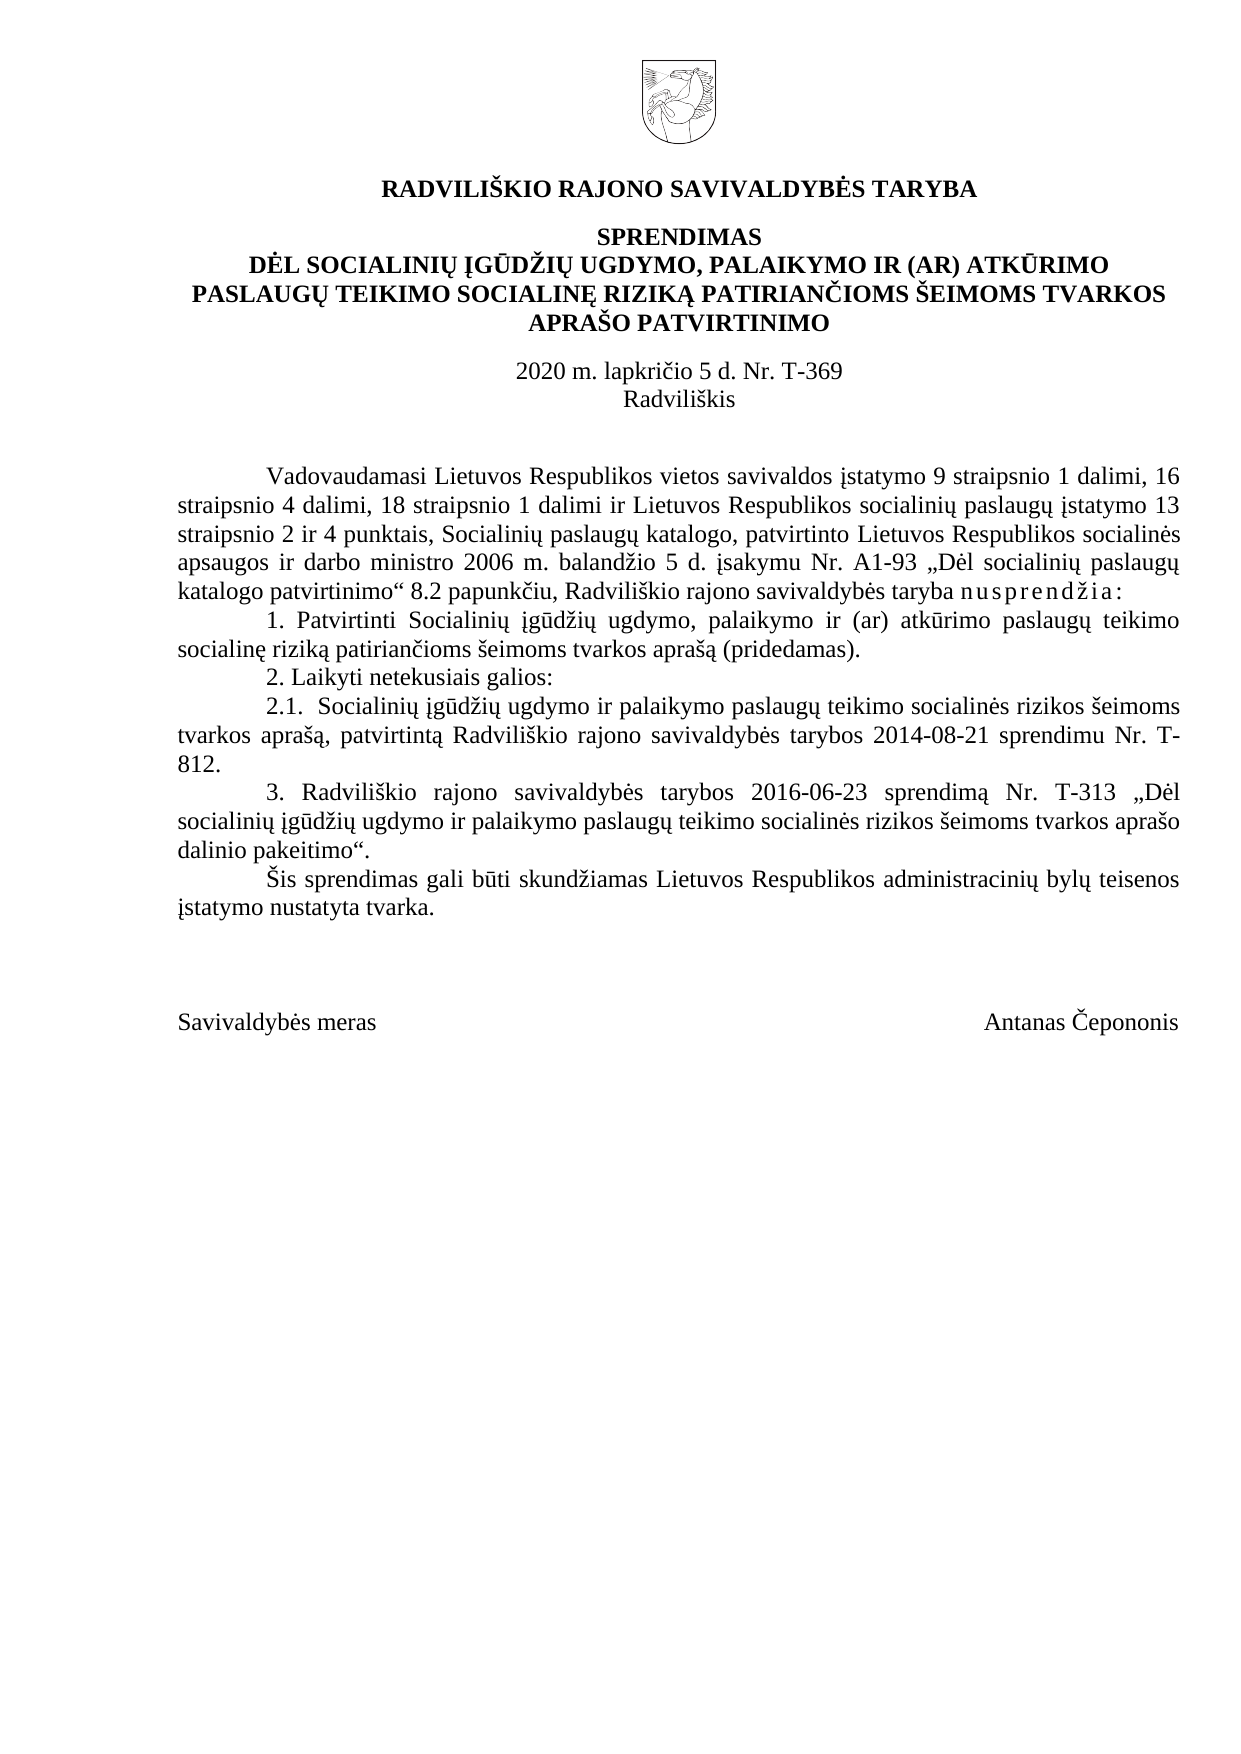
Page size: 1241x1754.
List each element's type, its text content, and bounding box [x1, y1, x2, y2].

text Vadovaudamasi Lietuvos Respublikos vietos savivaldos įstatymo 9 straipsnio 1 dalimi, 16 straipsnio 4 dalimi, 18 straipsnio 1 dalimi ir Lietuvos Respublikos socialinių paslaugų įstatymo 13 straipsnio 2 ir 4 punktais, Socialinių paslaugų katalogo, patvirtinto Lietuvos Respublikos socialinės apsaugos ir darbo ministro 2006 m. balandžio 5 d. įsakymu Nr. A1-93 „Dėl socialinių paslaugų katalogo patvirtinimo“ 8.2 papunkčiu, Radviliškio rajono savivaldybės taryba nusprendžia: [177, 461, 1181, 605]
text 3. Radviliškio rajono savivaldybės tarybos 2016-06-23 sprendimą Nr. T-313 „Dėl socialinių įgūdžių ugdymo ir palaikymo paslaugų teikimo socialinės rizikos šeimoms tvarkos aprašo dalinio pakeitimo“. [177, 777, 1181, 864]
text RADVILIŠKIO RAJONO SAVIVALDYBĖS TARYBA [177, 174, 1181, 202]
text 2. Laikyti netekusiais galios: [177, 662, 1181, 691]
text 2020 m. lapkričio 5 d. Nr. T-369 [177, 356, 1181, 384]
text DĖL SOCIALINIŲ ĮGŪDŽIŲ UGDYMO, PALAIKYMO IR (AR) ATKŪRIMO PASLAUGŲ TEIKIMO SOCIALINĘ RIZIKĄ PATIRIANČIOMS ŠEIMOMS TVARKOS APRAŠO PATVIRTINIMO [177, 250, 1181, 337]
text SPRENDIMAS [177, 222, 1181, 250]
text Savivaldybės meras Antanas Čepononis [177, 1007, 1181, 1036]
text Radviliškis [177, 384, 1181, 413]
text Šis sprendimas gali būti skundžiamas Lietuvos Respublikos administracinių bylų teisenos įstatymo nustatyta tvarka. [177, 864, 1181, 921]
text 1. Patvirtinti Socialinių įgūdžių ugdymo, palaikymo ir (ar) atkūrimo paslaugų teikimo socialinę riziką patiriančioms šeimoms tvarkos aprašą (pridedamas). [177, 605, 1181, 662]
text 2.1. Socialinių įgūdžių ugdymo ir palaikymo paslaugų teikimo socialinės rizikos šeimoms tvarkos aprašą, patvirtintą Radviliškio rajono savivaldybės tarybos 2014-08-21 sprendimu Nr. T-812. [177, 691, 1181, 777]
